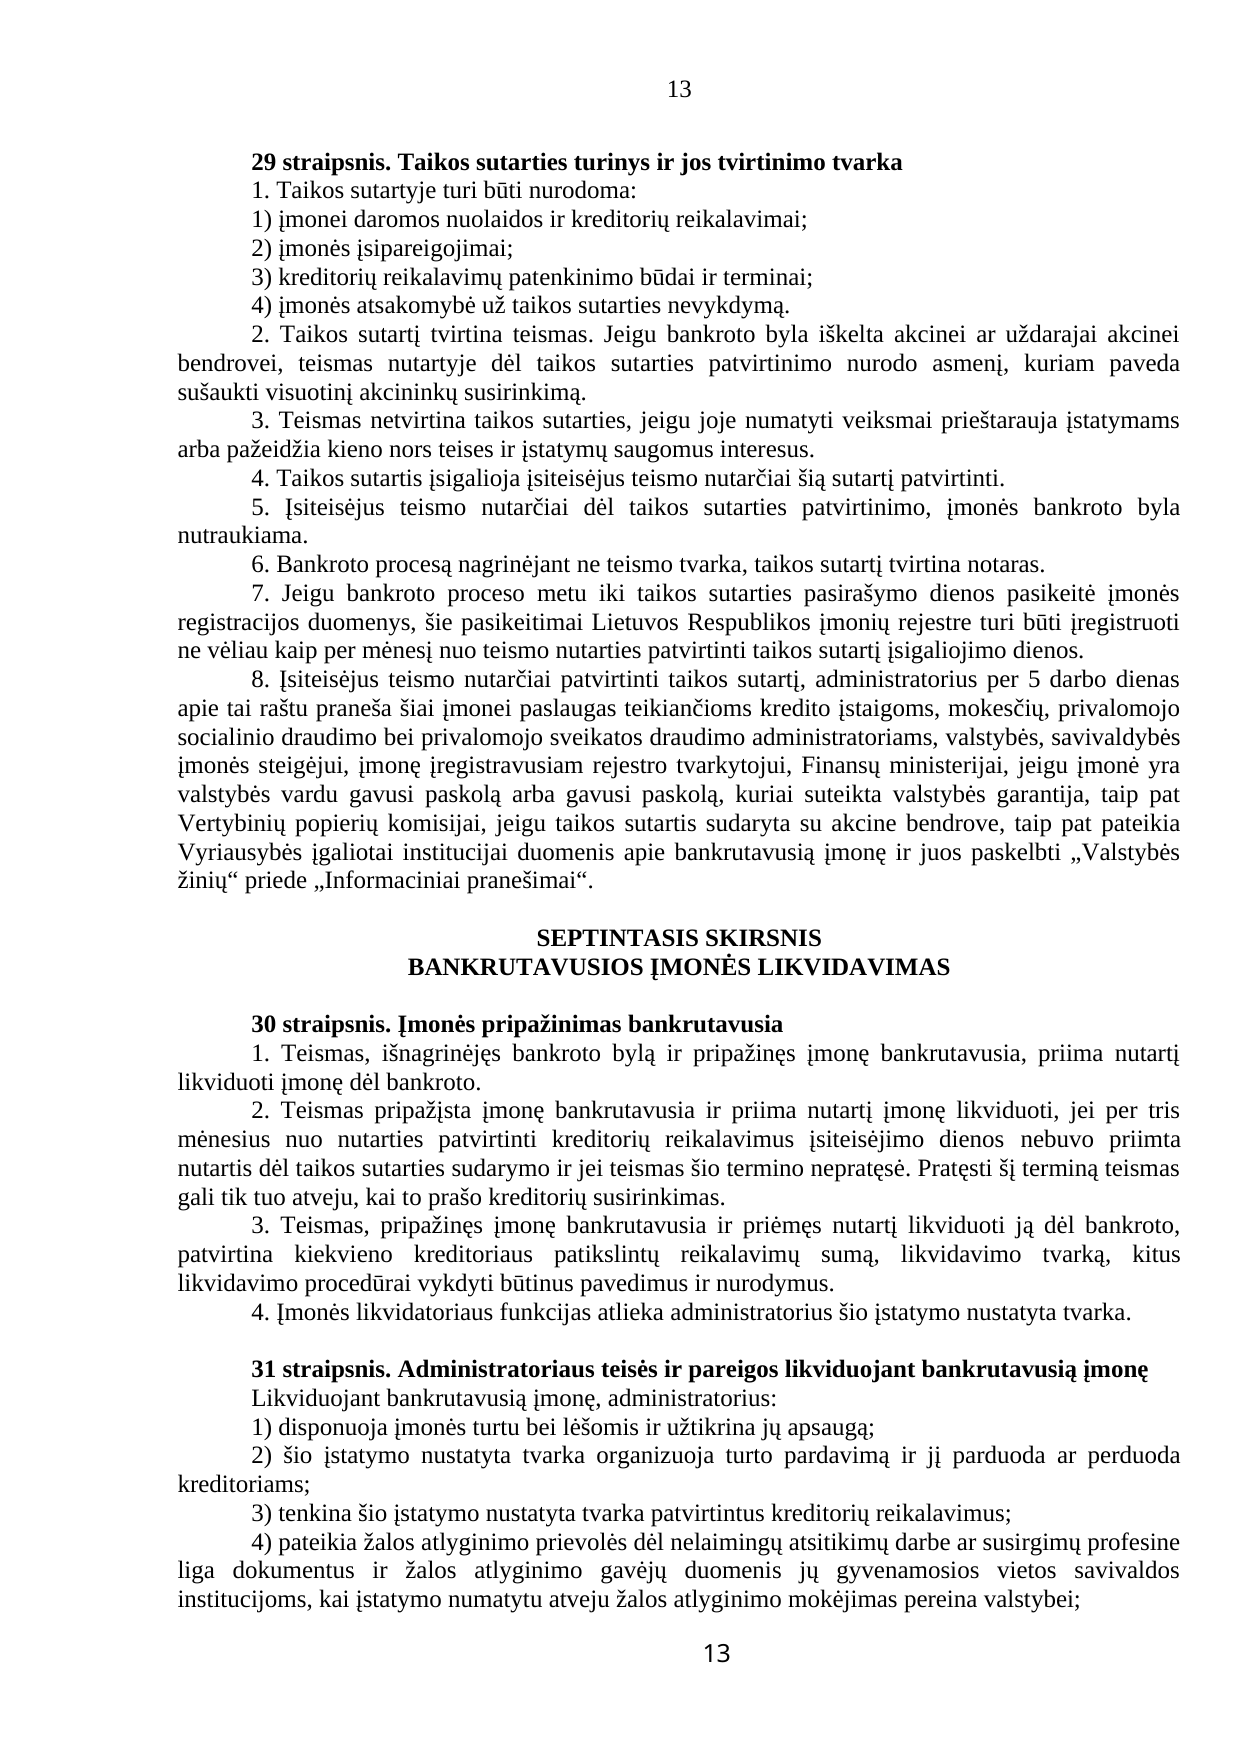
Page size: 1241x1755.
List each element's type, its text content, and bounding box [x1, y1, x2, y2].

text 31 straipsnis. Administratoriaus teisės ir pareigos likviduojant bankrutavusią įmonę [251, 1354, 1181, 1383]
text 4) įmonės atsakomybė už taikos sutarties nevykdymą. [177, 291, 1181, 319]
text 2) šio įstatymo nustatyta tvarka organizuoja turto pardavimą ir jį parduoda ar perduoda kreditoriams; [177, 1441, 1181, 1498]
text 3) tenkina šio įstatymo nustatyta tvarka patvirtintus kreditorių reikalavimus; [177, 1498, 1181, 1527]
text 2. Taikos sutartį tvirtina teismas. Jeigu bankroto byla iškelta akcinei ar uždarajai akcinei bendrovei, teismas nutartyje dėl taikos sutarties patvirtinimo nurodo asmenį, kuriam paveda sušaukti visuotinį akcininkų susirinkimą. [177, 319, 1181, 406]
text 5. Įsiteisėjus teismo nutarčiai dėl taikos sutarties patvirtinimo, įmonės bankroto byla nutraukiama. [177, 492, 1181, 549]
text 4) pateikia žalos atlyginimo prievolės dėl nelaimingų atsitikimų darbe ar susirgimų profesine liga dokumentus ir žalos atlyginimo gavėjų duomenis jų gyvenamosios vietos savivaldos institucijoms, kai įstatymo numatytu atveju žalos atlyginimo mokėjimas pereina valstybei; [177, 1527, 1181, 1613]
text Likviduojant bankrutavusią įmonę, administratorius: [177, 1383, 1181, 1412]
text 3) kreditorių reikalavimų patenkinimo būdai ir terminai; [177, 262, 1181, 291]
text 29 straipsnis. Taikos sutarties turinys ir jos tvirtinimo tvarka [177, 147, 1181, 176]
text 1. Taikos sutartyje turi būti nurodoma: [177, 176, 1181, 204]
text 3. Teismas netvirtina taikos sutarties, jeigu joje numatyti veiksmai prieštarauja įstatymams arba pažeidžia kieno nors teises ir įstatymų saugomus interesus. [177, 406, 1181, 463]
text 3. Teismas, pripažinęs įmonę bankrutavusia ir priėmęs nutartį likviduoti ją dėl bankroto, patvirtina kiekvieno kreditoriaus patikslintų reikalavimų sumą, likvidavimo tvarką, kitus likvidavimo procedūrai vykdyti būtinus pavedimus ir nurodymus. [177, 1211, 1181, 1297]
text 4. Įmonės likvidatoriaus funkcijas atlieka administratorius šio įstatymo nustatyta tvarka. [177, 1297, 1181, 1326]
text 2) įmonės įsipareigojimai; [177, 233, 1181, 262]
text SEPTINTASIS SKIRSNIS [177, 923, 1181, 952]
text 1) įmonei daromos nuolaidos ir kreditorių reikalavimai; [177, 204, 1181, 233]
text 8. Įsiteisėjus teismo nutarčiai patvirtinti taikos sutartį, administratorius per 5 darbo dienas apie tai raštu praneša šiai įmonei paslaugas teikiančioms kredito įstaigoms, mokesčių, privalomojo socialinio draudimo bei privalomojo sveikatos draudimo administratoriams, valstybės, savivaldybės įmonės steigėjui, įmonę įregistravusiam rejestro tvarkytojui, Finansų ministerijai, jeigu įmonė yra valstybės vardu gavusi paskolą arba gavusi paskolą, kuriai suteikta valstybės garantija, taip pat Vertybinių popierių komisijai, jeigu taikos sutartis sudaryta su akcine bendrove, taip pat pateikia Vyriausybės įgaliotai institucijai duomenis apie bankrutavusią įmonę ir juos paskelbti „Valstybės žinių“ priede „Informaciniai pranešimai“. [177, 664, 1181, 894]
text 30 straipsnis. Įmonės pripažinimas bankrutavusia [177, 1009, 1181, 1038]
text 2. Teismas pripažįsta įmonę bankrutavusia ir priima nutartį įmonę likviduoti, jei per tris mėnesius nuo nutarties patvirtinti kreditorių reikalavimus įsiteisėjimo dienos nebuvo priimta nutartis dėl taikos sutarties sudarymo ir jei teismas šio termino nepratęsė. Pratęsti šį terminą teismas gali tik tuo atveju, kai to prašo kreditorių susirinkimas. [177, 1096, 1181, 1211]
text 7. Jeigu bankroto proceso metu iki taikos sutarties pasirašymo dienos pasikeitė įmonės registracijos duomenys, šie pasikeitimai Lietuvos Respublikos įmonių rejestre turi būti įregistruoti ne vėliau kaip per mėnesį nuo teismo nutarties patvirtinti taikos sutartį įsigaliojimo dienos. [177, 578, 1181, 664]
text 4. Taikos sutartis įsigalioja įsiteisėjus teismo nutarčiai šią sutartį patvirtinti. [177, 463, 1181, 492]
text 6. Bankroto procesą nagrinėjant ne teismo tvarka, taikos sutartį tvirtina notaras. [177, 549, 1181, 578]
text 1) disponuoja įmonės turtu bei lėšomis ir užtikrina jų apsaugą; [177, 1412, 1181, 1441]
text BANKRUTAVUSIOS ĮMONĖS LIKVIDAVIMAS [177, 952, 1181, 981]
text 1. Teismas, išnagrinėjęs bankroto bylą ir pripažinęs įmonę bankrutavusia, priima nutartį likviduoti įmonę dėl bankroto. [177, 1038, 1181, 1096]
